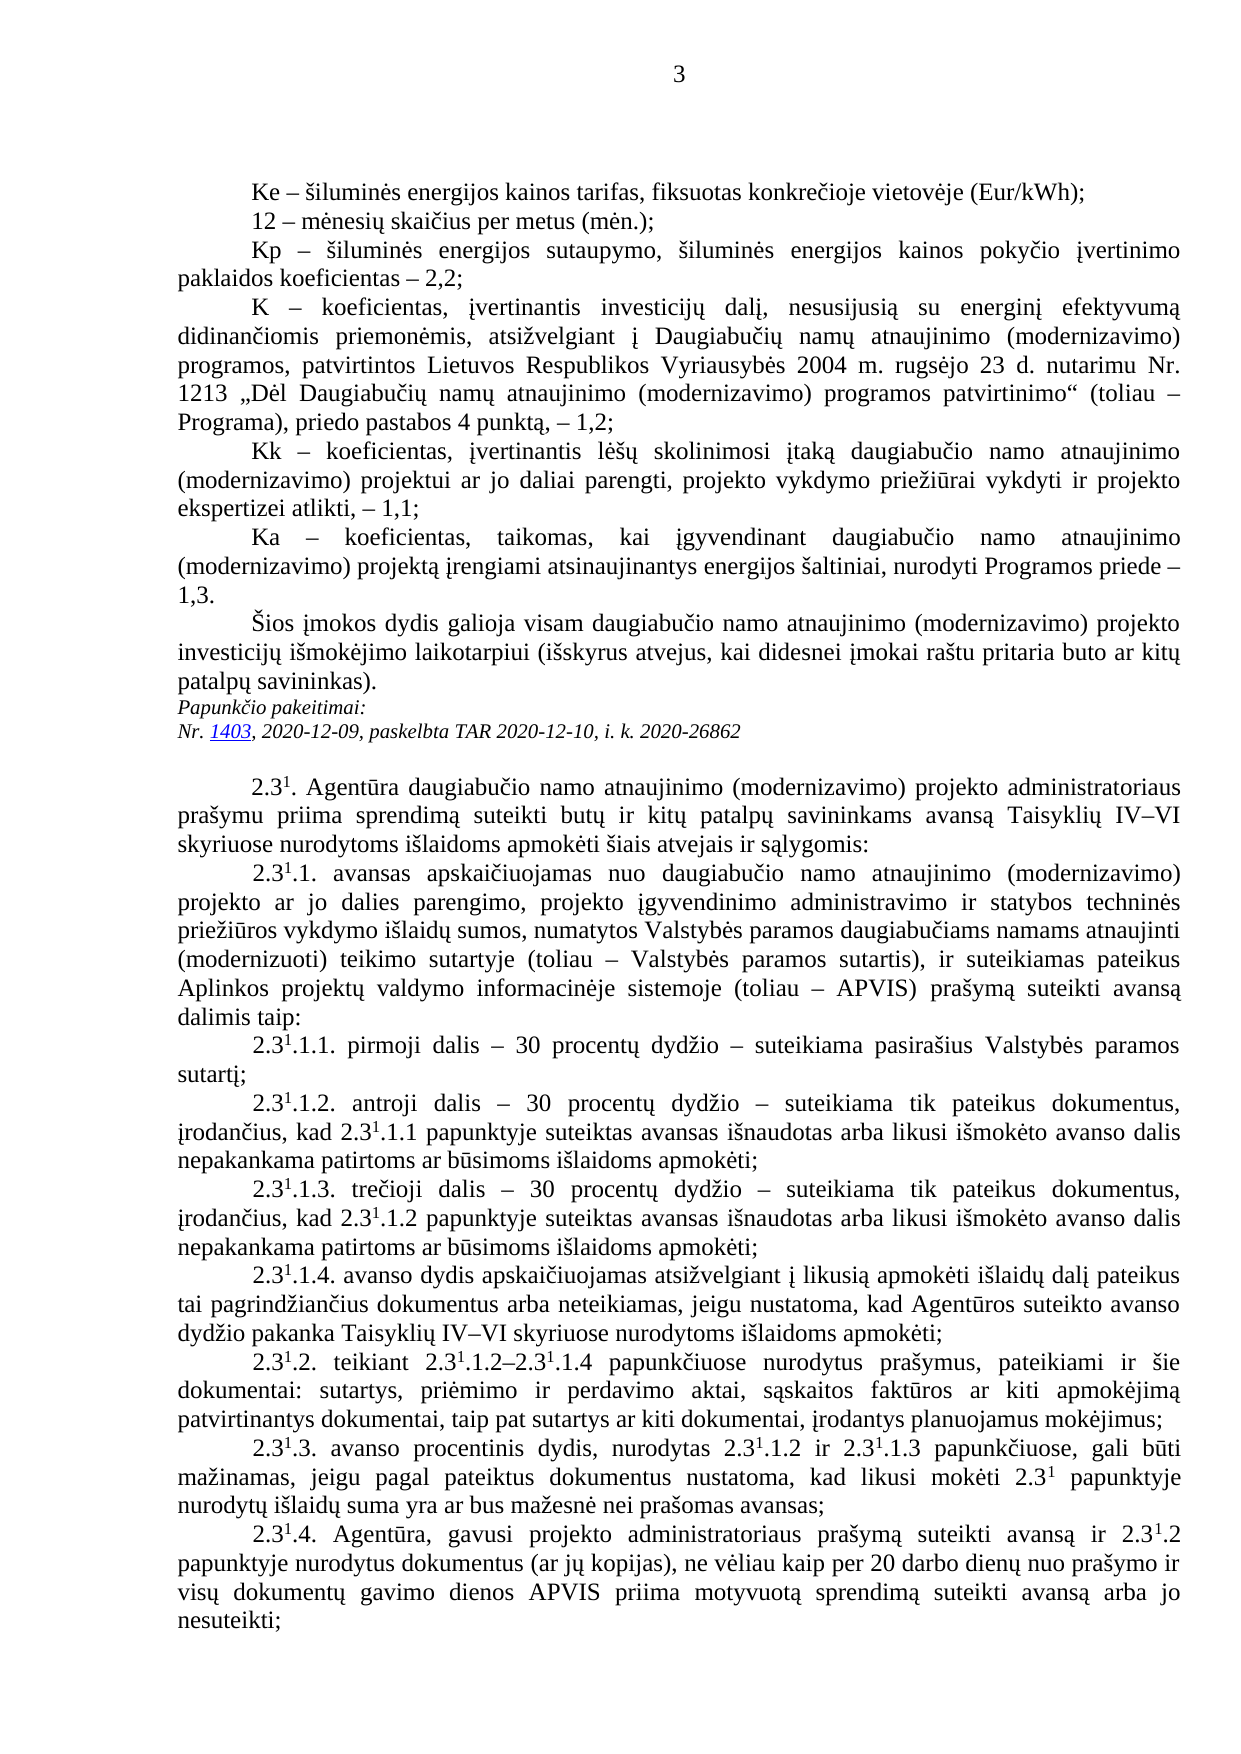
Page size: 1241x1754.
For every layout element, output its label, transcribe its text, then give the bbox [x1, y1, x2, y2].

text 2.31.4. Agentūra, gavusi projekto administratoriaus prašymą suteikti avansą ir 2.31.2 papunktyje nurodytus dokumentus (ar jų kopijas), ne vėliau kaip per 20 darbo dienų nuo prašymo ir visų dokumentų gavimo dienos APVIS priima motyvuotą sprendimą suteikti avansą arba jo nesuteikti; [177, 1519, 1181, 1634]
text 2.31.2. teikiant 2.31.1.2–2.31.1.4 papunkčiuose nurodytus prašymus, pateikiami ir šie dokumentai: sutartys, priėmimo ir perdavimo aktai, sąskaitos faktūros ar kiti apmokėjimą patvirtinantys dokumentai, taip pat sutartys ar kiti dokumentai, įrodantys planuojamus mokėjimus; [177, 1347, 1181, 1433]
text 2.31.1.4. avanso dydis apskaičiuojamas atsižvelgiant į likusią apmokėti išlaidų dalį pateikus tai pagrindžiančius dokumentus arba neteikiamas, jeigu nustatoma, kad Agentūros suteikto avanso dydžio pakanka Taisyklių IV–VI skyriuose nurodytoms išlaidoms apmokėti; [177, 1260, 1181, 1347]
text Šios įmokos dydis galioja visam daugiabučio namo atnaujinimo (modernizavimo) projekto investicijų išmokėjimo laikotarpiui (išskyrus atvejus, kai didesnei įmokai raštu pritaria buto ar kitų patalpų savininkas). [177, 608, 1181, 695]
text K – koeficientas, įvertinantis investicijų dalį, nesusijusią su energinį efektyvumą didinančiomis priemonėmis, atsižvelgiant į Daugiabučių namų atnaujinimo (modernizavimo) programos, patvirtintos Lietuvos Respublikos Vyriausybės 2004 m. rugsėjo 23 d. nutarimu Nr. 1213 „Dėl Daugiabučių namų atnaujinimo (modernizavimo) programos patvirtinimo“ (toliau – Programa), priedo pastabos 4 punktą, – 1,2; [177, 292, 1181, 436]
text 2.31.1.3. trečioji dalis – 30 procentų dydžio – suteikiama tik pateikus dokumentus, įrodančius, kad 2.31.1.2 papunktyje suteiktas avansas išnaudotas arba likusi išmokėto avanso dalis nepakankama patirtoms ar būsimoms išlaidoms apmokėti; [177, 1174, 1181, 1260]
text Ke – šiluminės energijos kainos tarifas, fiksuotas konkrečioje vietovėje (Eur/kWh); [177, 177, 1181, 206]
text Kp – šiluminės energijos sutaupymo, šiluminės energijos kainos pokyčio įvertinimo paklaidos koeficientas – 2,2; [177, 235, 1181, 292]
text 2.31.1.1. pirmoji dalis – 30 procentų dydžio – suteikiama pasirašius Valstybės paramos sutartį; [177, 1030, 1181, 1088]
text 2.31.1. avansas apskaičiuojamas nuo daugiabučio namo atnaujinimo (modernizavimo) projekto ar jo dalies parengimo, projekto įgyvendinimo administravimo ir statybos techninės priežiūros vykdymo išlaidų sumos, numatytos Valstybės paramos daugiabučiams namams atnaujinti (modernizuoti) teikimo sutartyje (toliau – Valstybės paramos sutartis), ir suteikiamas pateikus Aplinkos projektų valdymo informacinėje sistemoje (toliau – APVIS) prašymą suteikti avansą dalimis taip: [177, 858, 1181, 1030]
text Ka – koeficientas, taikomas, kai įgyvendinant daugiabučio namo atnaujinimo (modernizavimo) projektą įrengiami atsinaujinantys energijos šaltiniai, nurodyti Programos priede – 1,3. [177, 522, 1181, 608]
text Nr. 1403, 2020-12-09, paskelbta TAR 2020-12-10, i. k. 2020-26862 [177, 719, 1181, 743]
text 2.31.1.2. antroji dalis – 30 procentų dydžio – suteikiama tik pateikus dokumentus, įrodančius, kad 2.31.1.1 papunktyje suteiktas avansas išnaudotas arba likusi išmokėto avanso dalis nepakankama patirtoms ar būsimoms išlaidoms apmokėti; [177, 1088, 1181, 1174]
text Papunkčio pakeitimai: [177, 695, 1181, 719]
text 2.31. Agentūra daugiabučio namo atnaujinimo (modernizavimo) projekto administratoriaus prašymu priima sprendimą suteikti butų ir kitų patalpų savininkams avansą Taisyklių IV–VI skyriuose nurodytoms išlaidoms apmokėti šiais atvejais ir sąlygomis: [177, 772, 1181, 858]
text Kk – koeficientas, įvertinantis lėšų skolinimosi įtaką daugiabučio namo atnaujinimo (modernizavimo) projektui ar jo daliai parengti, projekto vykdymo priežiūrai vykdyti ir projekto ekspertizei atlikti, – 1,1; [177, 436, 1181, 522]
text 12 – mėnesių skaičius per metus (mėn.); [177, 206, 1181, 235]
text 2.31.3. avanso procentinis dydis, nurodytas 2.31.1.2 ir 2.31.1.3 papunkčiuose, gali būti mažinamas, jeigu pagal pateiktus dokumentus nustatoma, kad likusi mokėti 2.31 papunktyje nurodytų išlaidų suma yra ar bus mažesnė nei prašomas avansas; [177, 1433, 1181, 1519]
